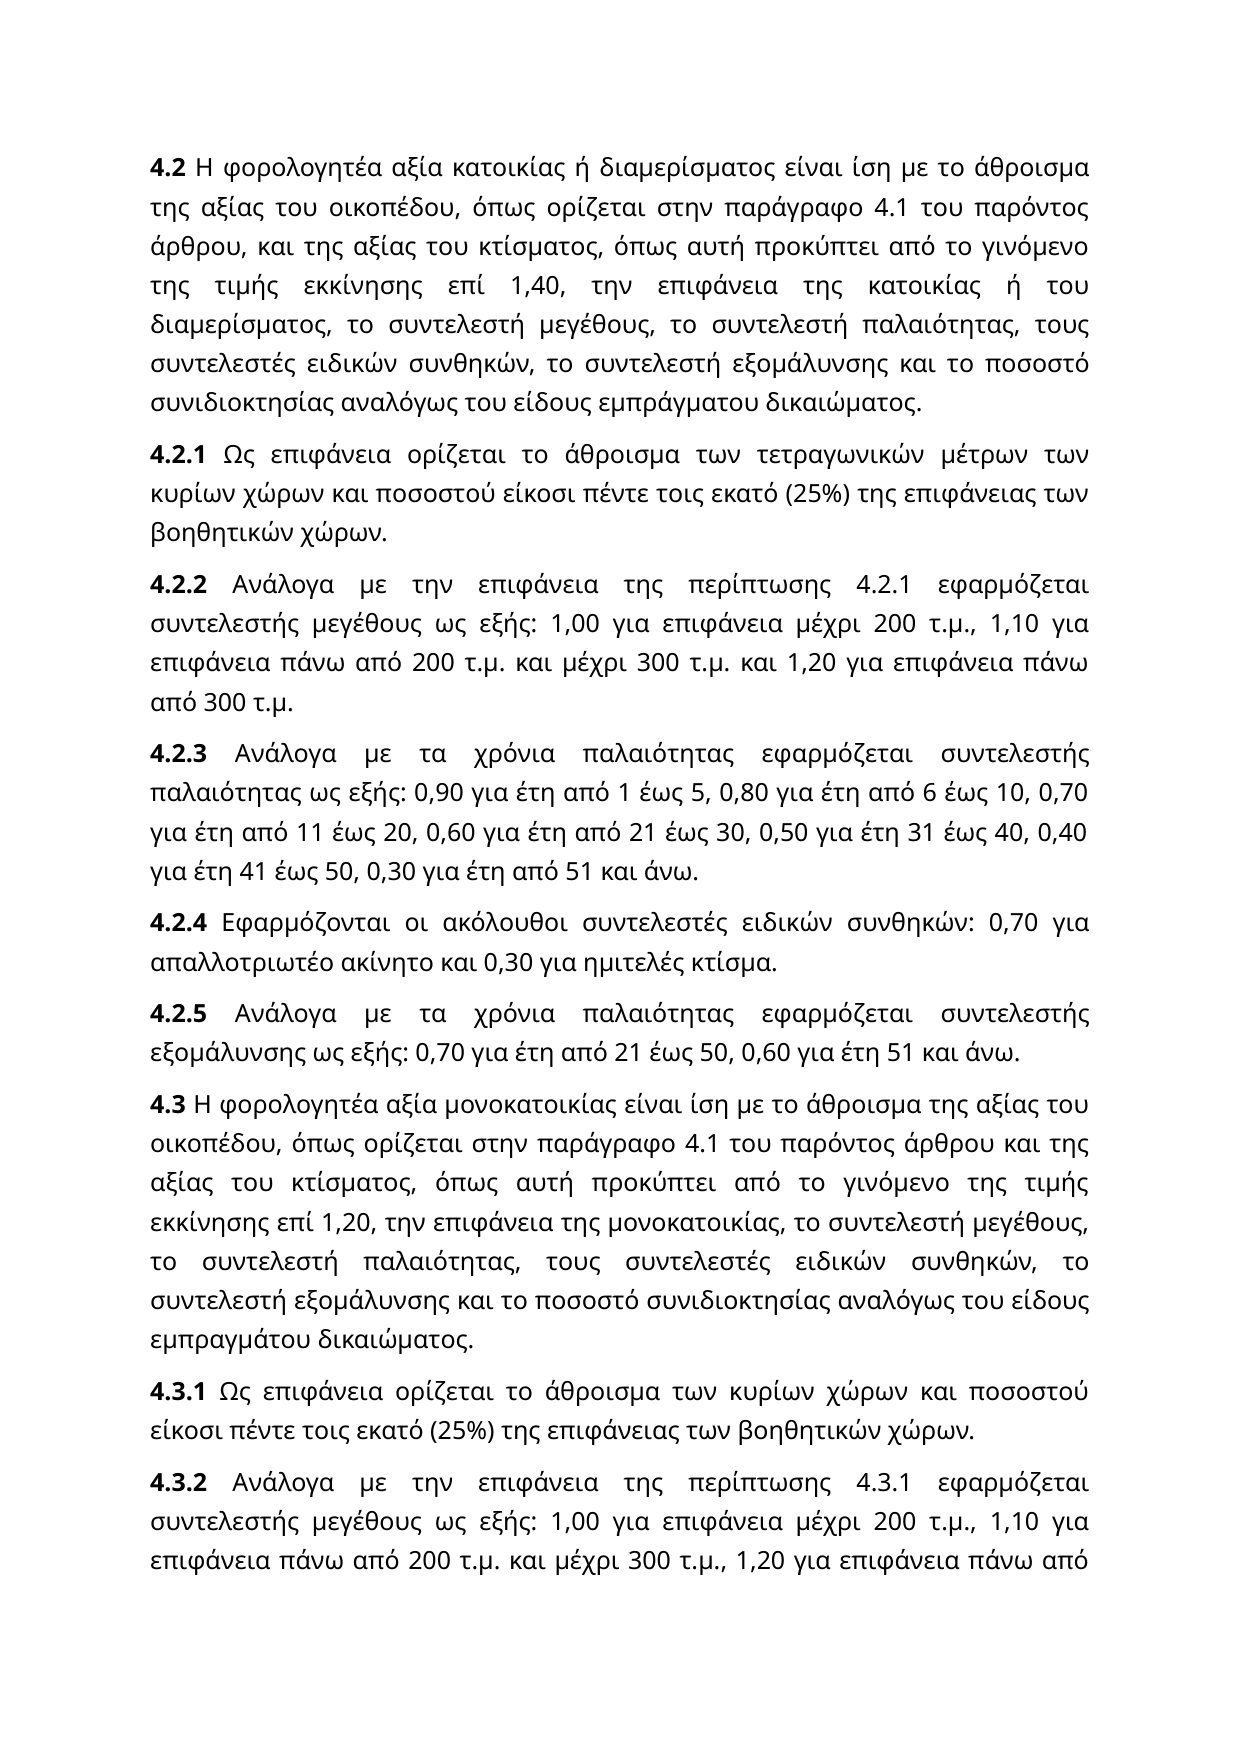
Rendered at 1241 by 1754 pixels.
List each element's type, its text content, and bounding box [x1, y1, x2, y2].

text 4.3.1 Ως επιφάνεια ορίζεται το άθροισμα των κυρίων χώρων και ποσοστού είκοσι πέντε τοις εκατό (25%) της επιφάνειας των βοηθητικών χώρων. [150, 1373, 1090, 1447]
text 4.2.2 Ανάλογα με την επιφάνεια της περίπτωσης 4.2.1 εφαρμόζεται συντελεστής μεγέθους ως εξής: 1,00 για επιφάνεια μέχρι 200 τ.μ., 1,10 για επιφάνεια πάνω από 200 τ.μ. και μέχρι 300 τ.μ. και 1,20 για επιφάνεια πάνω από 300 τ.μ. [150, 567, 1090, 718]
text 4.3 Η φορολογητέα αξία μονοκατοικίας είναι ίση με το άθροισμα της αξίας του οικοπέδου, όπως ορίζεται στην παράγραφο 4.1 του παρόντος άρθρου και της αξίας του κτίσματος, όπως αυτή προκύπτει από το γινόμενο της τιμής εκκίνησης επί 1,20, την επιφάνεια της μονοκατοικίας, το συντελεστή μεγέθους, το συντελεστή παλαιότητας, τους συντελεστές ειδικών συνθηκών, το συντελεστή εξομάλυνσης και το ποσοστό συνιδιοκτησίας αναλόγως του είδους εμπραγμάτου δικαιώματος. [150, 1087, 1090, 1356]
text 4.2 Η φορολογητέα αξία κατοικίας ή διαμερίσματος είναι ίση με το άθροισμα της αξίας του οικοπέδου, όπως ορίζεται στην παράγραφο 4.1 του παρόντος άρθρου, και της αξίας του κτίσματος, όπως αυτή προκύπτει από το γινόμενο της τιμής εκκίνησης επί 1,40, την επιφάνεια της κατοικίας ή του διαμερίσματος, το συντελεστή μεγέθους, το συντελεστή παλαιότητας, τους συντελεστές ειδικών συνθηκών, το συντελεστή εξομάλυνσης και το ποσοστό συνιδιοκτησίας αναλόγως του είδους εμπράγματου δικαιώματος. [150, 150, 1090, 419]
text 4.2.4 Εφαρμόζονται οι ακόλουθοι συντελεστές ειδικών συνθηκών: 0,70 για απαλλοτριωτέο ακίνητο και 0,30 για ημιτελές κτίσμα. [150, 905, 1090, 978]
text 4.3.2 Ανάλογα με την επιφάνεια της περίπτωσης 4.3.1 εφαρμόζεται συντελεστής μεγέθους ως εξής: 1,00 για επιφάνεια μέχρι 200 τ.μ., 1,10 για επιφάνεια πάνω από 200 τ.μ. και μέχρι 300 τ.μ., 1,20 για επιφάνεια πάνω από [150, 1464, 1090, 1577]
text 4.2.1 Ως επιφάνεια ορίζεται το άθροισμα των τετραγωνικών μέτρων των κυρίων χώρων και ποσοστού είκοσι πέντε τοις εκατό (25%) της επιφάνειας των βοηθητικών χώρων. [150, 437, 1090, 549]
text 4.2.5 Ανάλογα με τα χρόνια παλαιότητας εφαρμόζεται συντελεστής εξομάλυνσης ως εξής: 0,70 για έτη από 21 έως 50, 0,60 για έτη 51 και άνω. [150, 996, 1090, 1069]
text 4.2.3 Ανάλογα με τα χρόνια παλαιότητας εφαρμόζεται συντελεστής παλαιότητας ως εξής: 0,90 για έτη από 1 έως 5, 0,80 για έτη από 6 έως 10, 0,70 για έτη από 11 έως 20, 0,60 για έτη από 21 έως 30, 0,50 για έτη 31 έως 40, 0,40 για έτη 41 έως 50, 0,30 για έτη από 51 και άνω. [150, 736, 1090, 887]
